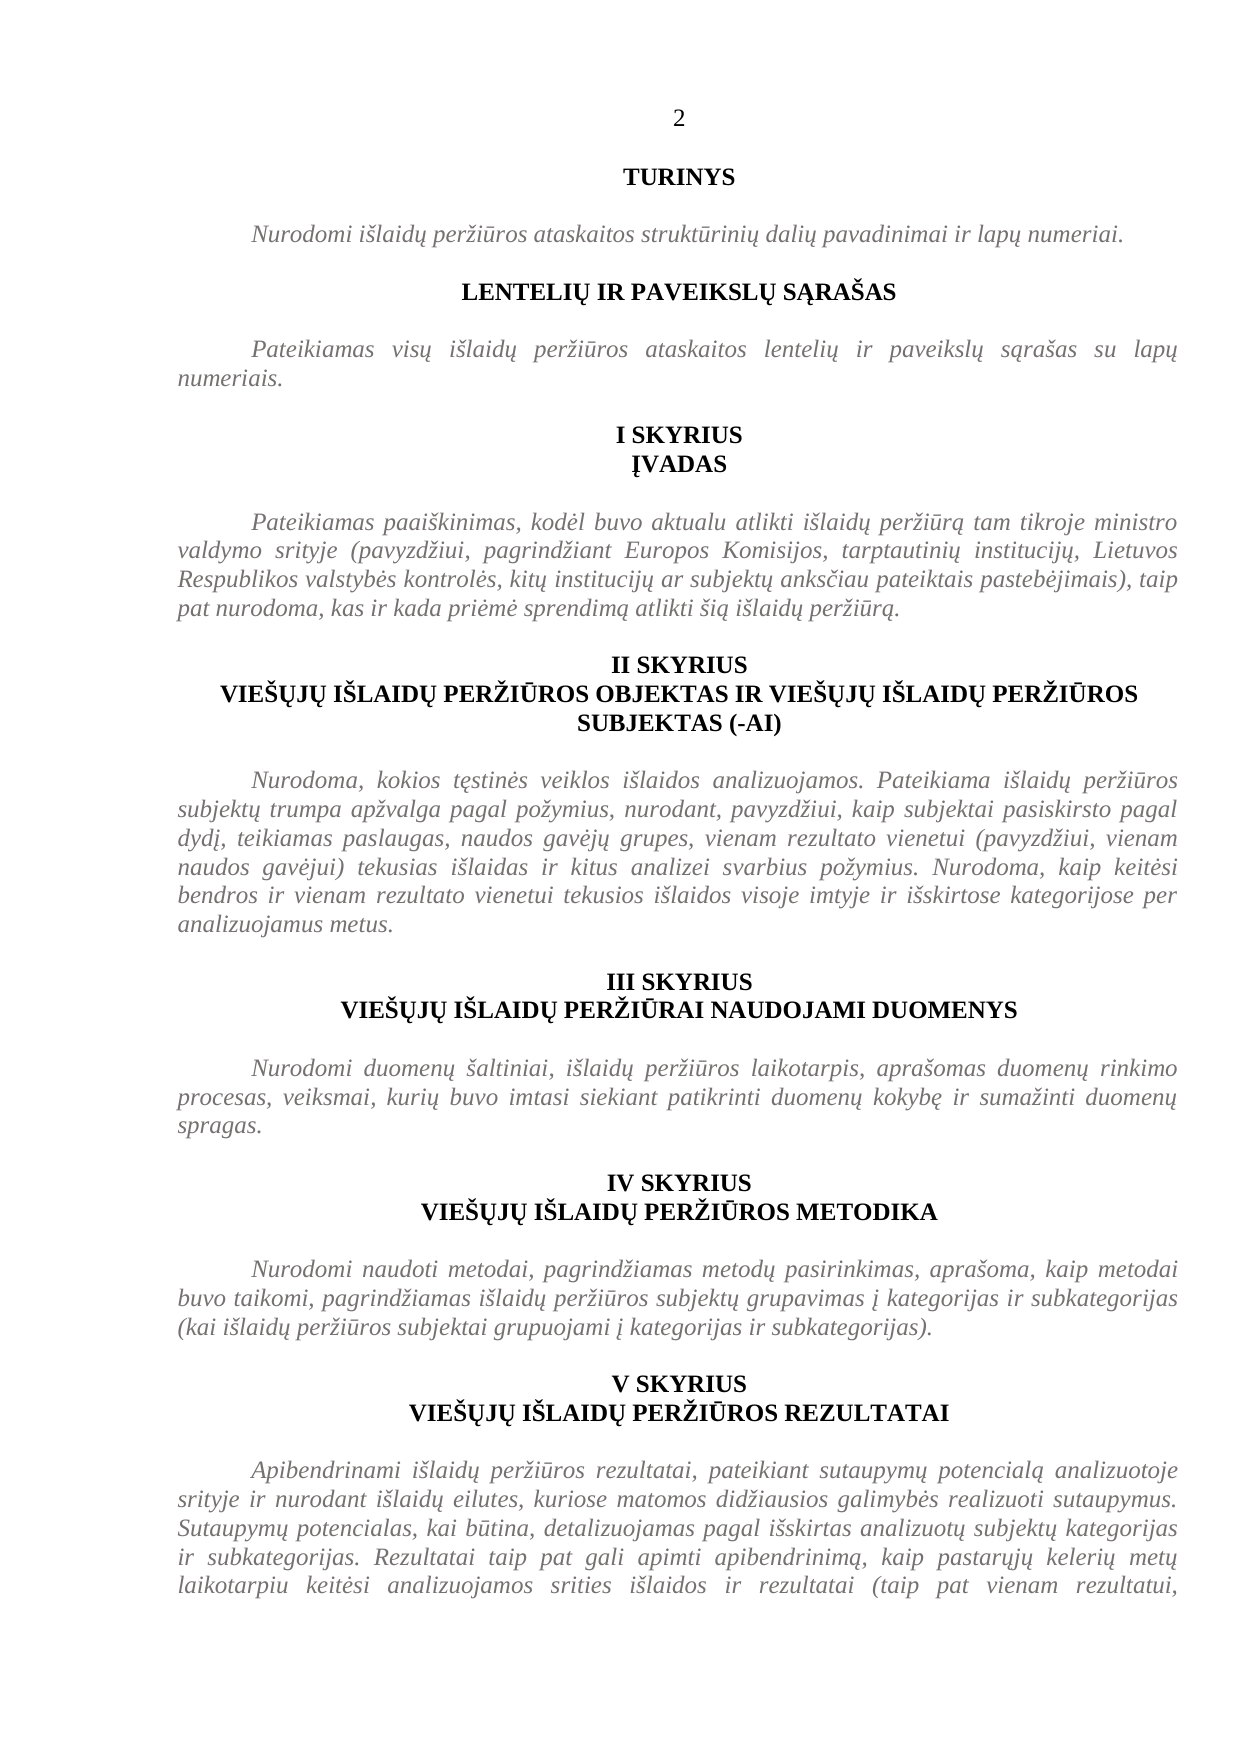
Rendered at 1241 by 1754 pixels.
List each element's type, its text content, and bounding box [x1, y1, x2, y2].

text Pateikiamas paaiškinimas, kodėl buvo aktualu atlikti išlaidų peržiūrą tam tikroje ministro valdymo srityje (pavyzdžiui, pagrindžiant Europos Komisijos, tarptautinių institucijų, Lietuvos Respublikos valstybės kontrolės, kitų institucijų ar subjektų anksčiau pateiktais pastebėjimais), taip pat nurodoma, kas ir kada priėmė sprendimą atlikti šią išlaidų peržiūrą. [177, 507, 1181, 622]
text Nurodoma, kokios tęstinės veiklos išlaidos analizuojamos. Pateikiama išlaidų peržiūros subjektų trumpa apžvalga pagal požymius, nurodant, pavyzdžiui, kaip subjektai pasiskirsto pagal dydį, teikiamas paslaugas, naudos gavėjų grupes, vienam rezultato vienetui (pavyzdžiui, vienam naudos gavėjui) tekusias išlaidas ir kitus analizei svarbius požymius. Nurodoma, kaip keitėsi bendros ir vienam rezultato vienetui tekusios išlaidos visoje imtyje ir išskirtose kategorijose per analizuojamus metus. [177, 765, 1181, 938]
text Nurodomi išlaidų peržiūros ataskaitos struktūrinių dalių pavadinimai ir lapų numeriai. [177, 219, 1181, 248]
text Nurodomi naudoti metodai, pagrindžiamas metodų pasirinkimas, aprašoma, kaip metodai buvo taikomi, pagrindžiamas išlaidų peržiūros subjektų grupavimas į kategorijas ir subkategorijas (kai išlaidų peržiūros subjektai grupuojami į kategorijas ir subkategorijas). [177, 1254, 1181, 1340]
text ĮVADAS [177, 449, 1181, 478]
text I SKYRIUS [177, 420, 1181, 449]
text Apibendrinami išlaidų peržiūros rezultatai, pateikiant sutaupymų potencialą analizuotoje srityje ir nurodant išlaidų eilutes, kuriose matomos didžiausios galimybės realizuoti sutaupymus. Sutaupymų potencialas, kai būtina, detalizuojamas pagal išskirtas analizuotų subjektų kategorijas ir subkategorijas. Rezultatai taip pat gali apimti apibendrinimą, kaip pastarųjų kelerių metų laikotarpiu keitėsi analizuojamos srities išlaidos ir rezultatai (taip pat vienam rezultatui, [177, 1455, 1181, 1599]
text VIEŠŲJŲ IŠLAIDŲ PERŽIŪROS REZULTATAI [177, 1398, 1181, 1427]
text TURINYS [177, 162, 1181, 190]
text Pateikiamas visų išlaidų peržiūros ataskaitos lentelių ir paveikslų sąrašas su lapų numeriais. [177, 334, 1181, 392]
text VIEŠŲJŲ IŠLAIDŲ PERŽIŪROS METODIKA [177, 1197, 1181, 1225]
text LENTELIŲ IR PAVEIKSLŲ SĄRAŠAS [177, 277, 1181, 305]
text II SKYRIUS [177, 650, 1181, 679]
text V SKYRIUS [177, 1369, 1181, 1398]
text III SKYRIUS [177, 967, 1181, 995]
text VIEŠŲJŲ IŠLAIDŲ PERŽIŪRAI NAUDOJAMI DUOMENYS [177, 995, 1181, 1024]
text IV SKYRIUS [177, 1168, 1181, 1197]
text VIEŠŲJŲ IŠLAIDŲ PERŽIŪROS OBJEKTAS IR VIEŠŲJŲ IŠLAIDŲ PERŽIŪROS SUBJEKTAS (-AI) [177, 679, 1181, 737]
text Nurodomi duomenų šaltiniai, išlaidų peržiūros laikotarpis, aprašomas duomenų rinkimo procesas, veiksmai, kurių buvo imtasi siekiant patikrinti duomenų kokybę ir sumažinti duomenų spragas. [177, 1053, 1181, 1139]
